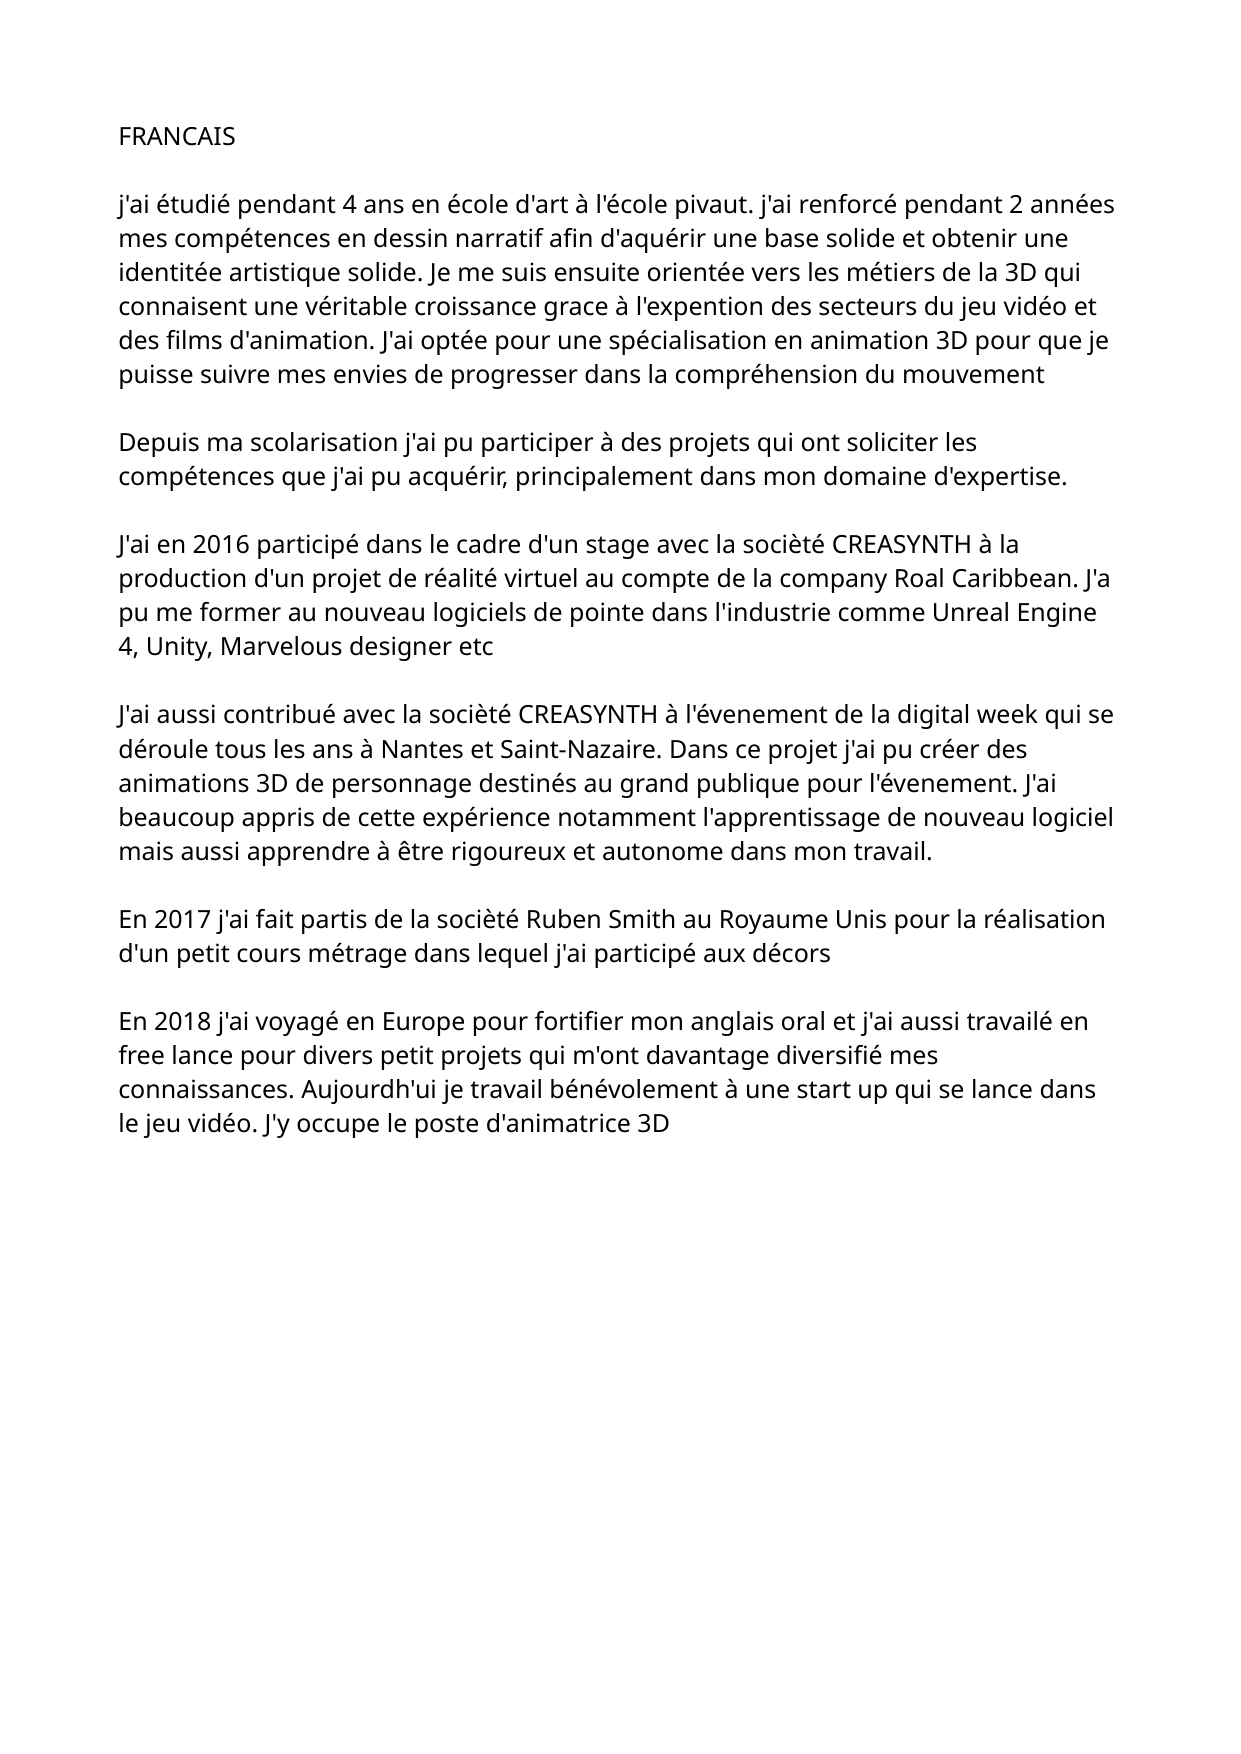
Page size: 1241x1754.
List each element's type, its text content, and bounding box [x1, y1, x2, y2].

text Depuis ma scolarisation j'ai pu participer à des projets qui ont soliciter les compétences que j'ai pu acquérir, principalement dans mon domaine d'expertise. [118, 425, 1122, 493]
text J'ai en 2016 participé dans le cadre d'un stage avec la socièté CREASYNTH à la production d'un projet de réalité virtuel au compte de la company Roal Caribbean. J'a pu me former au nouveau logiciels de pointe dans l'industrie comme Unreal Engine 4, Unity, Marvelous designer etc [118, 527, 1122, 663]
text En 2017 j'ai fait partis de la socièté Ruben Smith au Royaume Unis pour la réalisation d'un petit cours métrage dans lequel j'ai participé aux décors [118, 902, 1122, 970]
text J'ai aussi contribué avec la socièté CREASYNTH à l'évenement de la digital week qui se déroule tous les ans à Nantes et Saint-Nazaire. Dans ce projet j'ai pu créer des animations 3D de personnage destinés au grand publique pour l'évenement. J'ai beaucoup appris de cette expérience notamment l'apprentissage de nouveau logiciel mais aussi apprendre à être rigoureux et autonome dans mon travail. [118, 697, 1122, 867]
text j'ai étudié pendant 4 ans en école d'art à l'école pivaut. j'ai renforcé pendant 2 années mes compétences en dessin narratif afin d'aquérir une base solide et obtenir une identitée artistique solide. Je me suis ensuite orientée vers les métiers de la 3D qui connaisent une véritable croissance grace à l'expention des secteurs du jeu vidéo et des films d'animation. J'ai optée pour une spécialisation en animation 3D pour que je puisse suivre mes envies de progresser dans la compréhension du mouvement [118, 186, 1122, 391]
text En 2018 j'ai voyagé en Europe pour fortifier mon anglais oral et j'ai aussi travailé en free lance pour divers petit projets qui m'ont davantage diversifié mes connaissances. Aujourdh'ui je travail bénévolement à une start up qui se lance dans le jeu vidéo. J'y occupe le poste d'animatrice 3D [118, 1004, 1122, 1140]
text FRANCAIS [118, 118, 1122, 152]
